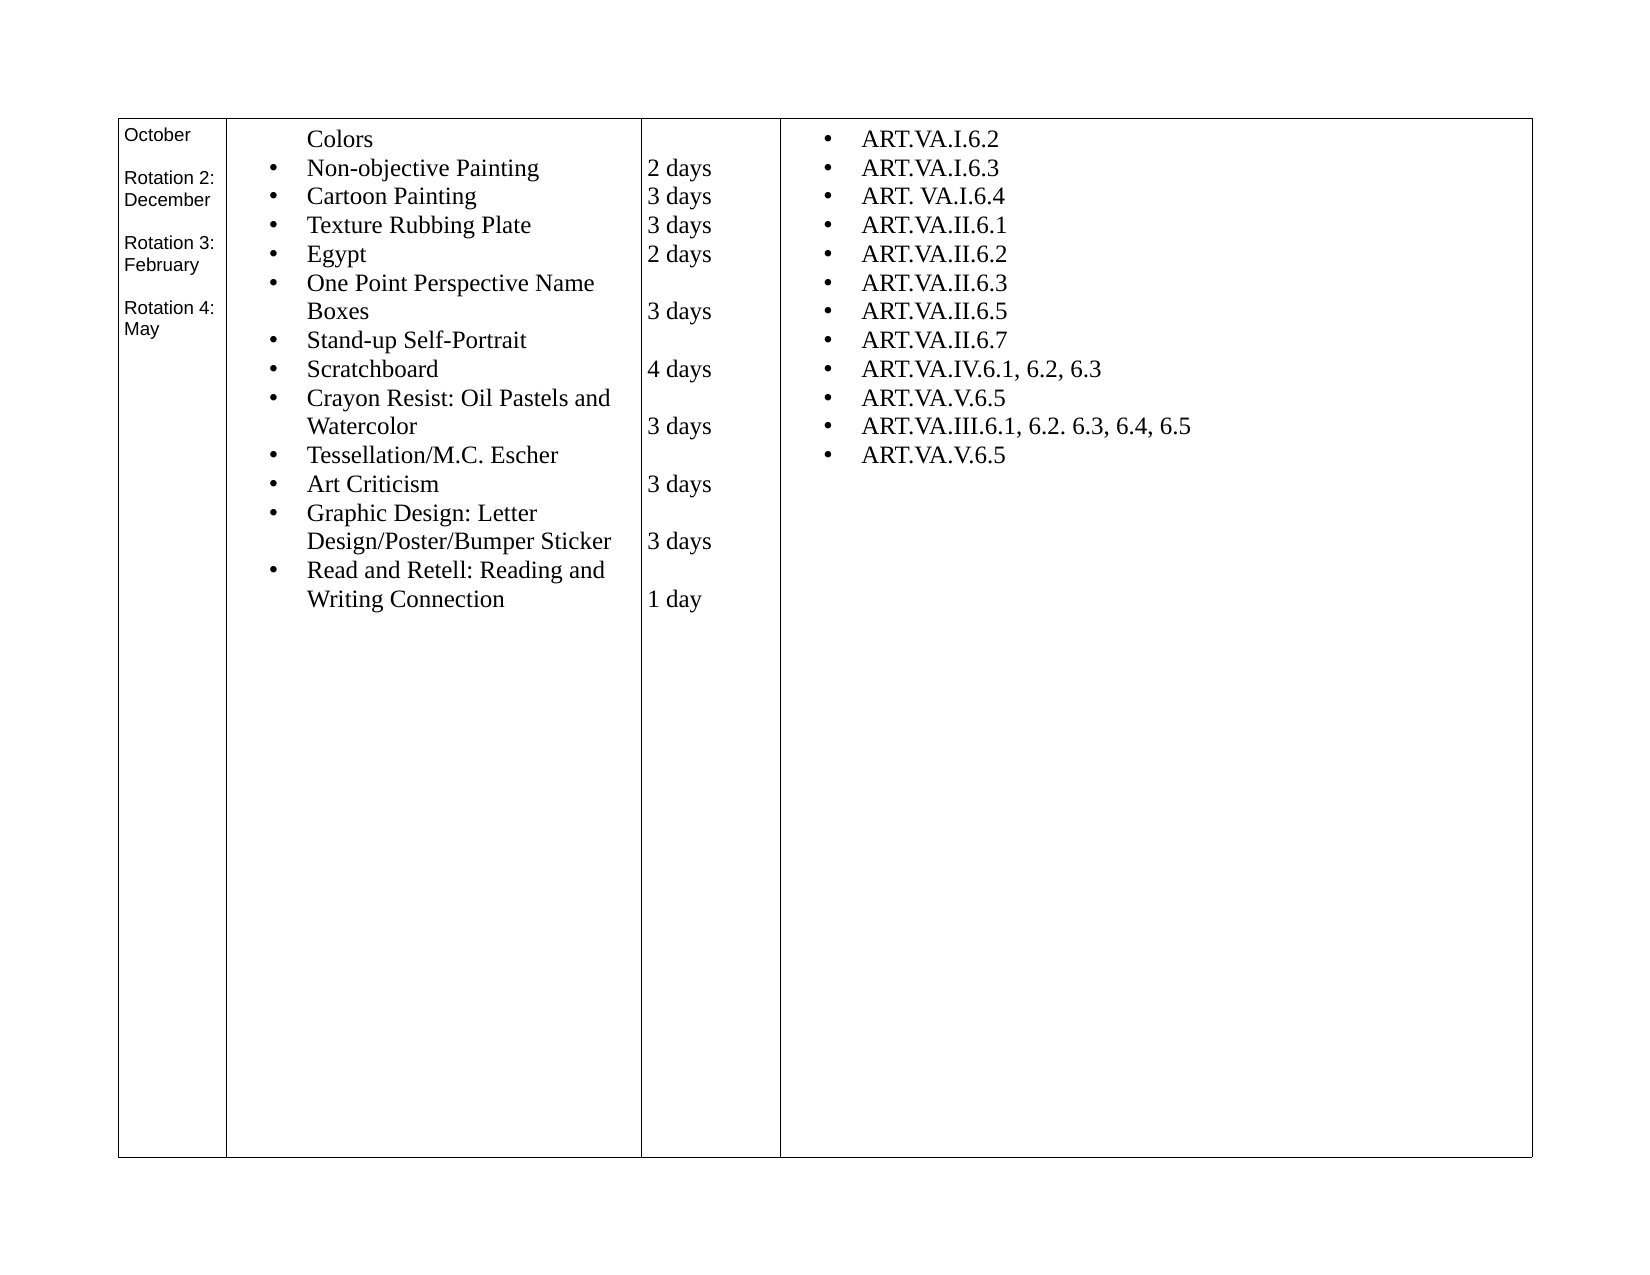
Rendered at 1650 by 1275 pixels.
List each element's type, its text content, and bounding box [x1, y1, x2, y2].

table_cell ART.VA.I.6.1 ART.VA.I.6.2 ART.VA.I.6.3 ART. VA.I.6.4 ART.VA.II.6.1 ART.VA.II.6.2 ART.VA.II.6.3 ART.VA.II.6.5 ART.VA.II.6.7 ART.VA.IV.6.1, 6.2, 6.3 ART.VA.V.6.5 ART.VA.III.6.1, 6.2. 6.3, 6.4, 6.5 ART.VA.V.6.5 [781, 119, 1532, 1157]
table_cell 2 days 3 days 3 days 2 days 3 days 4 days 3 days 3 days 3 days 1 day [642, 119, 780, 1157]
table_cell October Rotation 2: December Rotation 3: February Rotation 4: May [119, 119, 226, 1157]
table_cell Color Theory/Color Wheel/Mix Colors Non-objective Painting Cartoon Painting Texture Rubbing Plate Egypt One Point Perspective Name Boxes Stand-up Self-Portrait Scratchboard Crayon Resist: Oil Pastels and Watercolor Tessellation/M.C. Escher Art Criticism Graphic Design: Letter Design/Poster/Bumper Sticker Read and Retell: Reading and Writing Connection [227, 119, 641, 1157]
